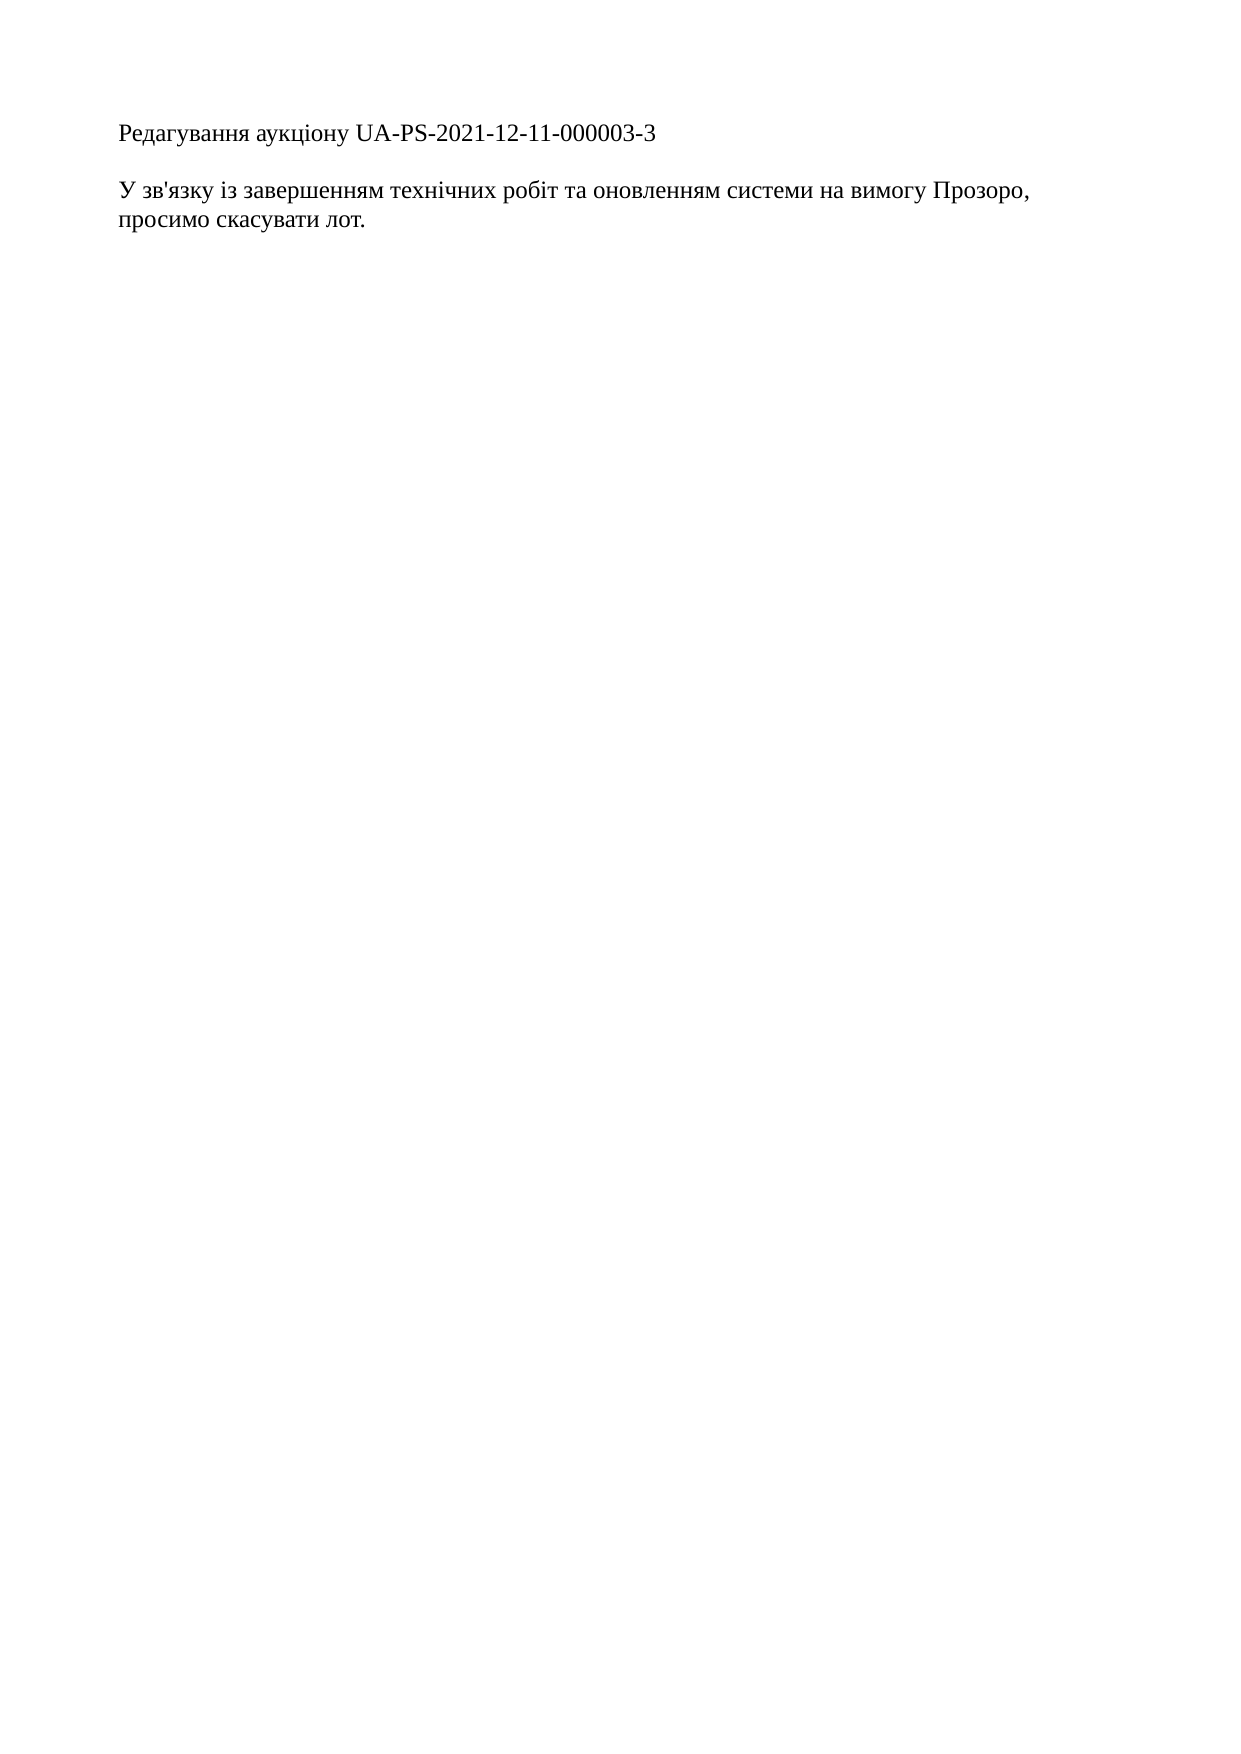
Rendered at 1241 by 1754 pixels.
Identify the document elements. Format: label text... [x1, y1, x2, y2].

text Редагування аукціону UA-PS-2021-12-11-000003-3 [118, 118, 1122, 147]
text У зв'язку із завершенням технічних робіт та оновленням системи на вимогу Прозоро, просимо скасувати лот. [118, 176, 1122, 233]
